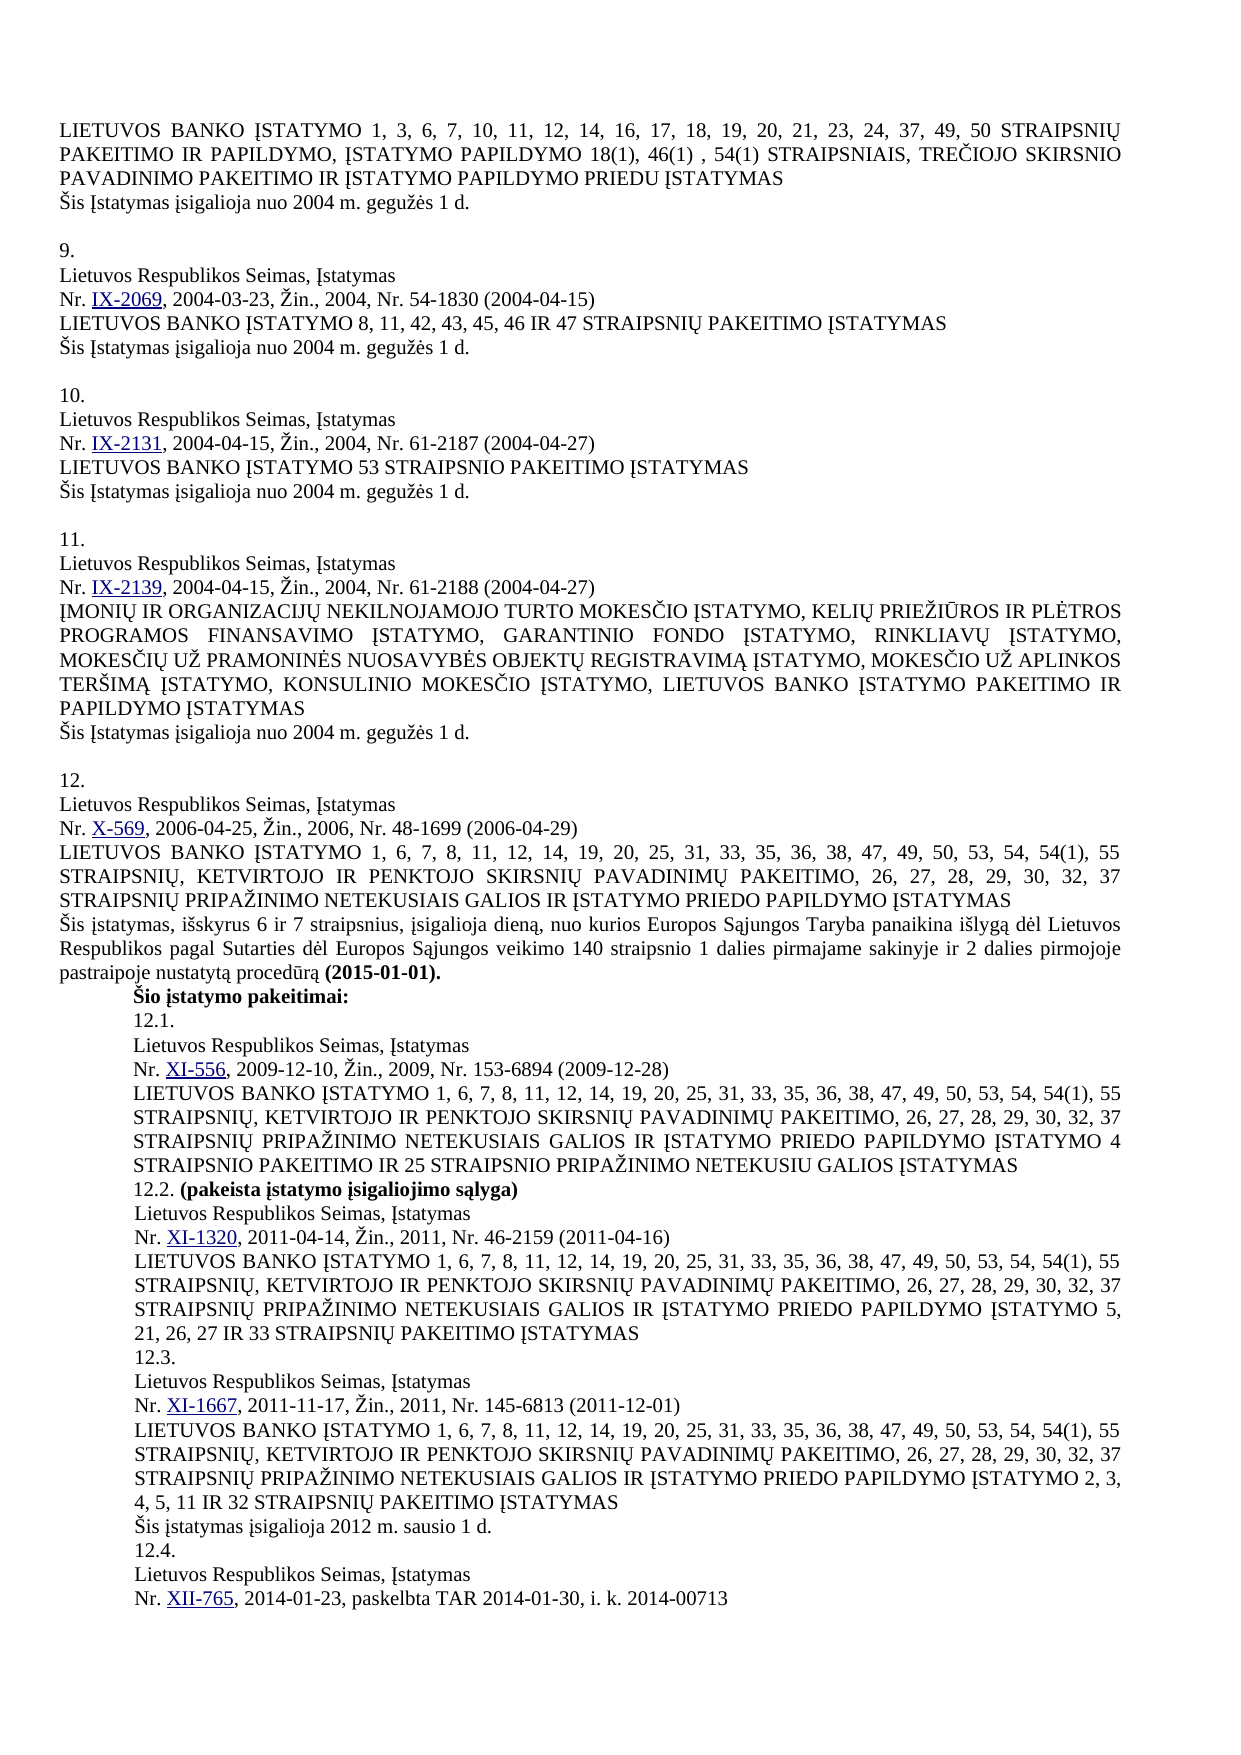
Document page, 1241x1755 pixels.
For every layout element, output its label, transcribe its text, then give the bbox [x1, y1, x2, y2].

text LIETUVOS BANKO ĮSTATYMO 1, 6, 7, 8, 11, 12, 14, 19, 20, 25, 31, 33, 35, 36, 38, 47, 49, 50, 53, 54, 54(1), 55 STRAIPSNIŲ, KETVIRTOJO IR PENKTOJO SKIRSNIŲ PAVADINIMŲ PAKEITIMO, 26, 27, 28, 29, 30, 32, 37 STRAIPSNIŲ PRIPAŽINIMO NETEKUSIAIS GALIOS IR ĮSTATYMO PRIEDO PAPILDYMO ĮSTATYMO 4 STRAIPSNIO PAKEITIMO IR 25 STRAIPSNIO PRIPAŽINIMO NETEKUSIU GALIOS ĮSTATYMAS [133, 1081, 1122, 1177]
text Nr. XI-1667, 2011-11-17, Žin., 2011, Nr. 145-6813 (2011-12-01) [59, 1393, 1122, 1417]
text Lietuvos Respublikos Seimas, Įstatymas [59, 792, 1122, 816]
text Šis Įstatymas įsigalioja nuo 2004 m. gegužės 1 d. [59, 335, 1122, 359]
text Nr. IX-2131, 2004-04-15, Žin., 2004, Nr. 61-2187 (2004-04-27) [59, 431, 1122, 455]
text Šis įstatymas, išskyrus 6 ir 7 straipsnius, įsigalioja dieną, nuo kurios Europos Sąjungos Taryba panaikina išlygą dėl Lietuvos Respublikos pagal Sutarties dėl Europos Sąjungos veikimo 140 straipsnio 1 dalies pirmajame sakinyje ir 2 dalies pirmojoje pastraipoje nustatytą procedūrą (2015-01-01). [59, 912, 1122, 984]
text Lietuvos Respublikos Seimas, Įstatymas [59, 407, 1122, 431]
text Nr. XI-1320, 2011-04-14, Žin., 2011, Nr. 46-2159 (2011-04-16) [134, 1225, 1122, 1249]
text Nr. IX-2139, 2004-04-15, Žin., 2004, Nr. 61-2188 (2004-04-27) [59, 575, 1122, 599]
text LIETUVOS BANKO ĮSTATYMO 1, 6, 7, 8, 11, 12, 14, 19, 20, 25, 31, 33, 35, 36, 38, 47, 49, 50, 53, 54, 54(1), 55 STRAIPSNIŲ, KETVIRTOJO IR PENKTOJO SKIRSNIŲ PAVADINIMŲ PAKEITIMO, 26, 27, 28, 29, 30, 32, 37 STRAIPSNIŲ PRIPAŽINIMO NETEKUSIAIS GALIOS IR ĮSTATYMO PRIEDO PAPILDYMO ĮSTATYMAS [59, 840, 1122, 912]
text Lietuvos Respublikos Seimas, Įstatymas [59, 551, 1122, 575]
text 12.1. [59, 1008, 1122, 1032]
text Šio įstatymo pakeitimai: [59, 984, 1122, 1008]
text Lietuvos Respublikos Seimas, Įstatymas [59, 1032, 1122, 1057]
text Lietuvos Respublikos Seimas, Įstatymas [59, 1562, 1122, 1586]
text Šis Įstatymas įsigalioja nuo 2004 m. gegužės 1 d. [59, 190, 1122, 214]
text Lietuvos Respublikos Seimas, Įstatymas [134, 1201, 1122, 1225]
text Nr. X-569, 2006-04-25, Žin., 2006, Nr. 48-1699 (2006-04-29) [59, 816, 1122, 840]
text Lietuvos Respublikos Seimas, Įstatymas [59, 1369, 1122, 1393]
text 12. [59, 768, 1122, 792]
text Nr. IX-2069, 2004-03-23, Žin., 2004, Nr. 54-1830 (2004-04-15) [59, 287, 1122, 311]
text 12.3. [59, 1345, 1122, 1369]
text LIETUVOS BANKO ĮSTATYMO 1, 6, 7, 8, 11, 12, 14, 19, 20, 25, 31, 33, 35, 36, 38, 47, 49, 50, 53, 54, 54(1), 55 STRAIPSNIŲ, KETVIRTOJO IR PENKTOJO SKIRSNIŲ PAVADINIMŲ PAKEITIMO, 26, 27, 28, 29, 30, 32, 37 STRAIPSNIŲ PRIPAŽINIMO NETEKUSIAIS GALIOS IR ĮSTATYMO PRIEDO PAPILDYMO ĮSTATYMO 2, 3, 4, 5, 11 IR 32 STRAIPSNIŲ PAKEITIMO ĮSTATYMAS [134, 1417, 1122, 1514]
text LIETUVOS BANKO ĮSTATYMO 53 STRAIPSNIO PAKEITIMO ĮSTATYMAS [59, 455, 1122, 479]
text Šis įstatymas įsigalioja 2012 m. sausio 1 d. [59, 1514, 1122, 1538]
text Šis Įstatymas įsigalioja nuo 2004 m. gegužės 1 d. [59, 479, 1122, 503]
text LIETUVOS BANKO ĮSTATYMO 1, 6, 7, 8, 11, 12, 14, 19, 20, 25, 31, 33, 35, 36, 38, 47, 49, 50, 53, 54, 54(1), 55 STRAIPSNIŲ, KETVIRTOJO IR PENKTOJO SKIRSNIŲ PAVADINIMŲ PAKEITIMO, 26, 27, 28, 29, 30, 32, 37 STRAIPSNIŲ PRIPAŽINIMO NETEKUSIAIS GALIOS IR ĮSTATYMO PRIEDO PAPILDYMO ĮSTATYMO 5, 21, 26, 27 IR 33 STRAIPSNIŲ PAKEITIMO ĮSTATYMAS [134, 1249, 1122, 1345]
text Šis Įstatymas įsigalioja nuo 2004 m. gegužės 1 d. [59, 720, 1122, 744]
text 9. [59, 238, 1122, 262]
text 12.2. (pakeista įstatymo įsigaliojimo sąlyga) [133, 1177, 1122, 1201]
text Lietuvos Respublikos Seimas, Įstatymas [59, 262, 1122, 287]
text Nr. XI-556, 2009-12-10, Žin., 2009, Nr. 153-6894 (2009-12-28) [59, 1057, 1122, 1081]
text Nr. XII-765, 2014-01-23, paskelbta TAR 2014-01-30, i. k. 2014-00713 [59, 1586, 1122, 1610]
text 11. [59, 527, 1122, 551]
text 10. [59, 383, 1122, 407]
text 12.4. [59, 1538, 1122, 1562]
text LIETUVOS BANKO ĮSTATYMO 1, 3, 6, 7, 10, 11, 12, 14, 16, 17, 18, 19, 20, 21, 23, 24, 37, 49, 50 STRAIPSNIŲ PAKEITIMO IR PAPILDYMO, ĮSTATYMO PAPILDYMO 18(1), 46(1) , 54(1) STRAIPSNIAIS, TREČIOJO SKIRSNIO PAVADINIMO PAKEITIMO IR ĮSTATYMO PAPILDYMO PRIEDU ĮSTATYMAS [59, 118, 1122, 190]
text LIETUVOS BANKO ĮSTATYMO 8, 11, 42, 43, 45, 46 IR 47 STRAIPSNIŲ PAKEITIMO ĮSTATYMAS [59, 311, 1122, 335]
text ĮMONIŲ IR ORGANIZACIJŲ NEKILNOJAMOJO TURTO MOKESČIO ĮSTATYMO, KELIŲ PRIEŽIŪROS IR PLĖTROS PROGRAMOS FINANSAVIMO ĮSTATYMO, GARANTINIO FONDO ĮSTATYMO, RINKLIAVŲ ĮSTATYMO, MOKESČIŲ UŽ PRAMONINĖS NUOSAVYBĖS OBJEKTŲ REGISTRAVIMĄ ĮSTATYMO, MOKESČIO UŽ APLINKOS TERŠIMĄ ĮSTATYMO, KONSULINIO MOKESČIO ĮSTATYMO, LIETUVOS BANKO ĮSTATYMO PAKEITIMO IR PAPILDYMO ĮSTATYMAS [59, 599, 1122, 720]
